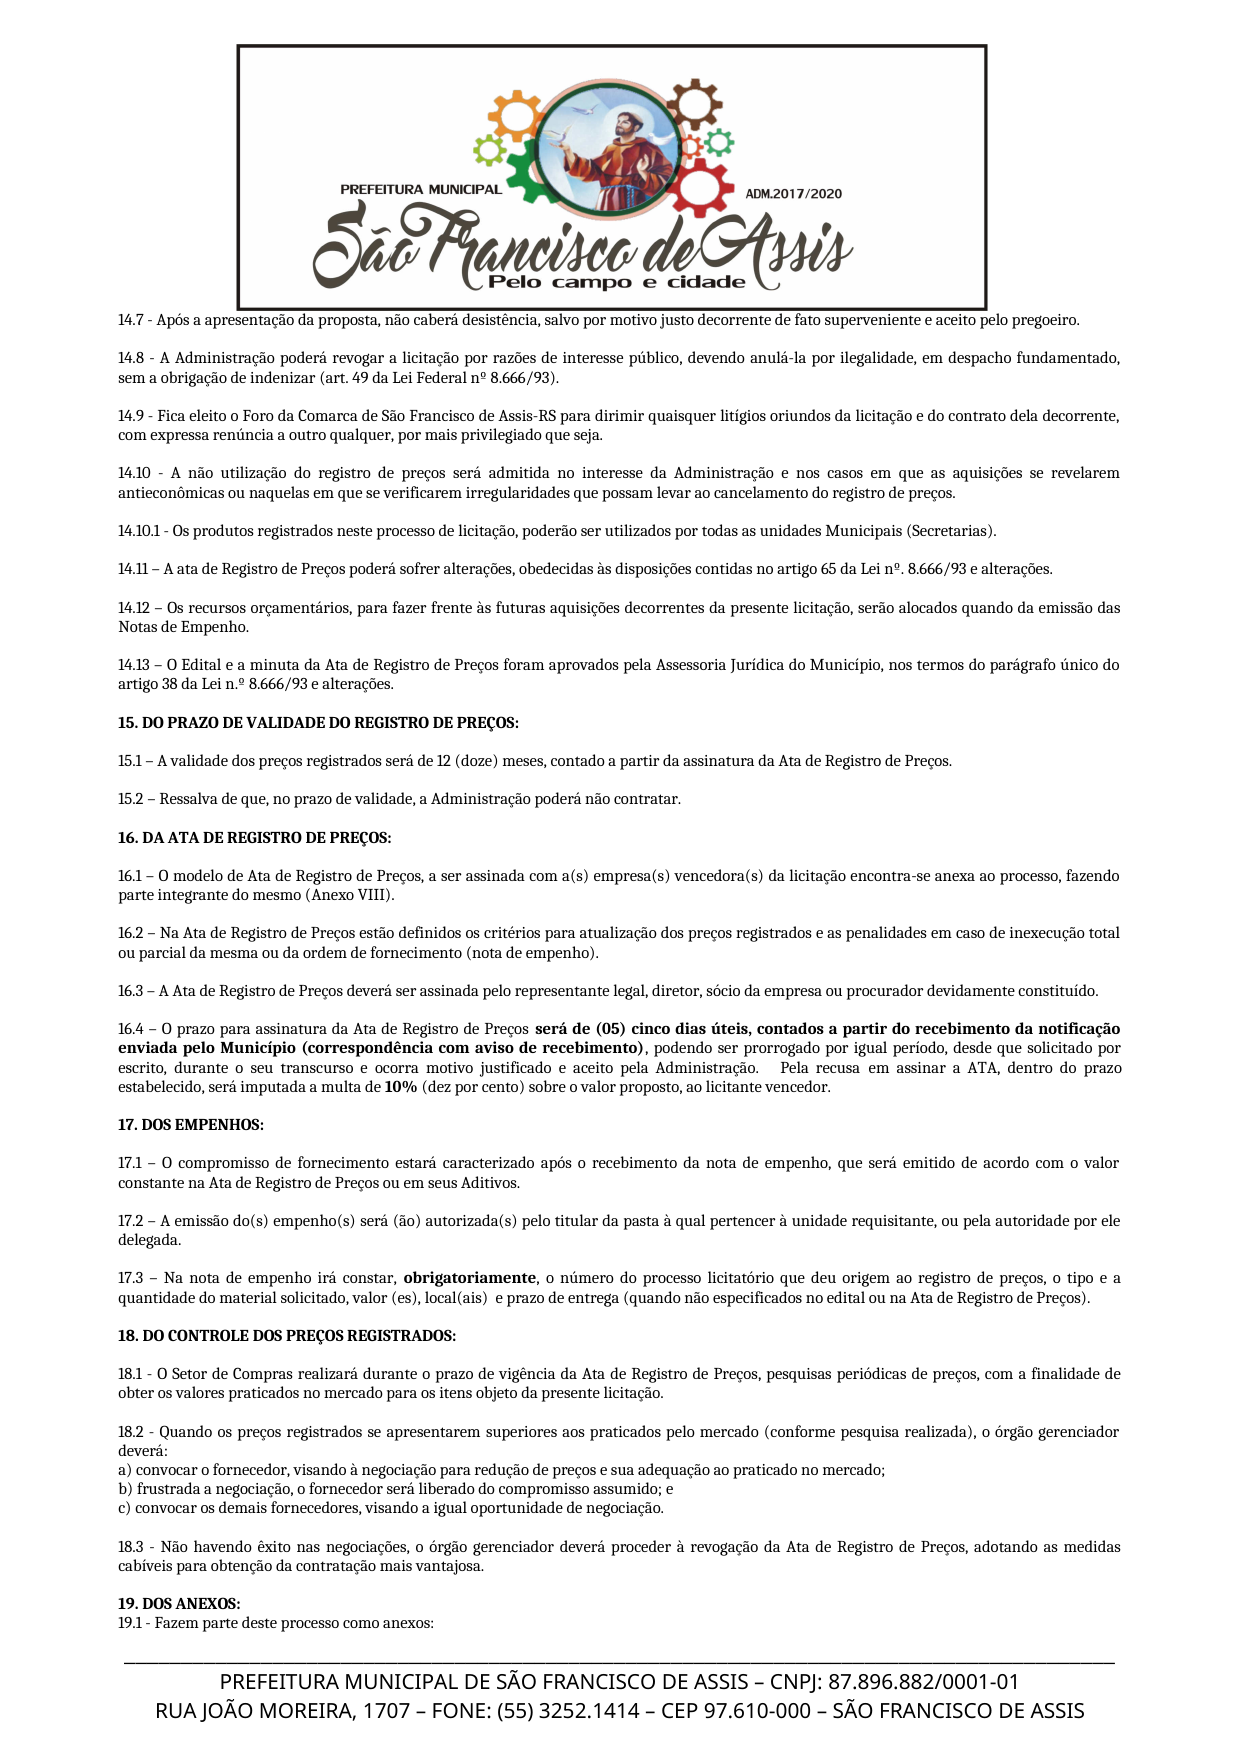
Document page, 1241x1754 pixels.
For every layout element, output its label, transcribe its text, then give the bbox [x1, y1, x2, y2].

text 17.1 – O compromisso de fornecimento estará caracterizado após o recebimento da nota de empenho, que será emitido de acordo com o valor constante na Ata de Registro de Preços ou em seus Aditivos. [118, 1154, 1122, 1192]
text 14.8 - A Administração poderá revogar a licitação por razões de interesse público, devendo anulá-la por ilegalidade, em despacho fundamentado, sem a obrigação de indenizar (art. 49 da Lei Federal nº 8.666/93). [118, 349, 1122, 387]
text 15.1 – A validade dos preços registrados será de 12 (doze) meses, contado a partir da assinatura da Ata de Registro de Preços. [118, 751, 1122, 771]
text 18.3 - Não havendo êxito nas negociações, o órgão gerenciador deverá proceder à revogação da Ata de Registro de Preços, adotando as medidas cabíveis para obtenção da contratação mais vantajosa. [118, 1537, 1122, 1576]
text c) convocar os demais fornecedores, visando a igual oportunidade de negociação. [118, 1499, 1122, 1518]
text a) convocar o fornecedor, visando à negociação para redução de preços e sua adequação ao praticado no mercado; [118, 1461, 1122, 1480]
text 14.13 – O Edital e a minuta da Ata de Registro de Preços foram aprovados pela Assessoria Jurídica do Município, nos termos do parágrafo único do artigo 38 da Lei n.º 8.666/93 e alterações. [118, 656, 1122, 694]
text 16. DA ATA DE REGISTRO DE PREÇOS: [118, 828, 1122, 847]
text 16.4 – O prazo para assinatura da Ata de Registro de Preços será de (05) cinco dias úteis, contados a partir do recebimento da notificação enviada pelo Município (correspondência com aviso de recebimento), podendo ser prorrogado por igual período, desde que solicitado por escrito, durante o seu transcurso e ocorra motivo justificado e aceito pela Administração. Pela recusa em assinar a ATA, dentro do prazo estabelecido, será imputada a multa de 10% (dez por cento) sobre o valor proposto, ao licitante vencedor. [118, 1020, 1122, 1096]
text 14.10 - A não utilização do registro de preços será admitida no interesse da Administração e nos casos em que as aquisições se revelarem antieconômicas ou naquelas em que se verificarem irregularidades que possam levar ao cancelamento do registro de preços. [118, 464, 1122, 502]
text 14.11 – A ata de Registro de Preços poderá sofrer alterações, obedecidas às disposições contidas no artigo 65 da Lei nº. 8.666/93 e alterações. [118, 560, 1122, 579]
text 16.2 – Na Ata de Registro de Preços estão definidos os critérios para atualização dos preços registrados e as penalidades em caso de inexecução total ou parcial da mesma ou da ordem de fornecimento (nota de empenho). [118, 924, 1122, 962]
text 18. DO CONTROLE DOS PREÇOS REGISTRADOS: [118, 1326, 1122, 1346]
text 17. DOS EMPENHOS: [118, 1116, 1122, 1135]
text 19.1 - Fazem parte deste processo como anexos: [118, 1614, 1122, 1633]
text 14.12 – Os recursos orçamentários, para fazer frente às futuras aquisições decorrentes da presente licitação, serão alocados quando da emissão das Notas de Empenho. [118, 598, 1122, 636]
text 14.10.1 - Os produtos registrados neste processo de licitação, poderão ser utilizados por todas as unidades Municipais (Secretarias). [118, 521, 1122, 541]
text 18.1 - O Setor de Compras realizará durante o prazo de vigência da Ata de Registro de Preços, pesquisas periódicas de preços, com a finalidade de obter os valores praticados no mercado para os itens objeto da presente licitação. [118, 1365, 1122, 1403]
text 16.1 – O modelo de Ata de Registro de Preços, a ser assinada com a(s) empresa(s) vencedora(s) da licitação encontra-se anexa ao processo, fazendo parte integrante do mesmo (Anexo VIII). [118, 866, 1122, 905]
text 15. DO PRAZO DE VALIDADE DO REGISTRO DE PREÇOS: [118, 713, 1122, 732]
text 17.2 – A emissão do(s) empenho(s) será (ão) autorizada(s) pelo titular da pasta à qual pertencer à unidade requisitante, ou pela autoridade por ele delegada. [118, 1211, 1122, 1250]
text 15.2 – Ressalva de que, no prazo de validade, a Administração poderá não contratar. [118, 790, 1122, 809]
text 18.2 - Quando os preços registrados se apresentarem superiores aos praticados pelo mercado (conforme pesquisa realizada), o órgão gerenciador deverá: [118, 1422, 1122, 1461]
text 19. DOS ANEXOS: [118, 1595, 1122, 1614]
text 17.3 – Na nota de empenho irá constar, obrigatoriamente, o número do processo licitatório que deu origem ao registro de preços, o tipo e a quantidade do material solicitado, valor (es), local(ais) e prazo de entrega (quando não especificados no edital ou na Ata de Registro de Preços). [118, 1269, 1122, 1307]
text 14.9 - Fica eleito o Foro da Comarca de São Francisco de Assis-RS para dirimir quaisquer litígios oriundos da licitação e do contrato dela decorrente, com expressa renúncia a outro qualquer, por mais privilegiado que seja. [118, 406, 1122, 445]
text 14.7 - Após a apresentação da proposta, não caberá desistência, salvo por motivo justo decorrente de fato superveniente e aceito pelo pregoeiro. [118, 311, 1122, 330]
text 16.3 – A Ata de Registro de Preços deverá ser assinada pelo representante legal, diretor, sócio da empresa ou procurador devidamente constituído. [118, 981, 1122, 1001]
text b) frustrada a negociação, o fornecedor será liberado do compromisso assumido; e [118, 1480, 1122, 1499]
